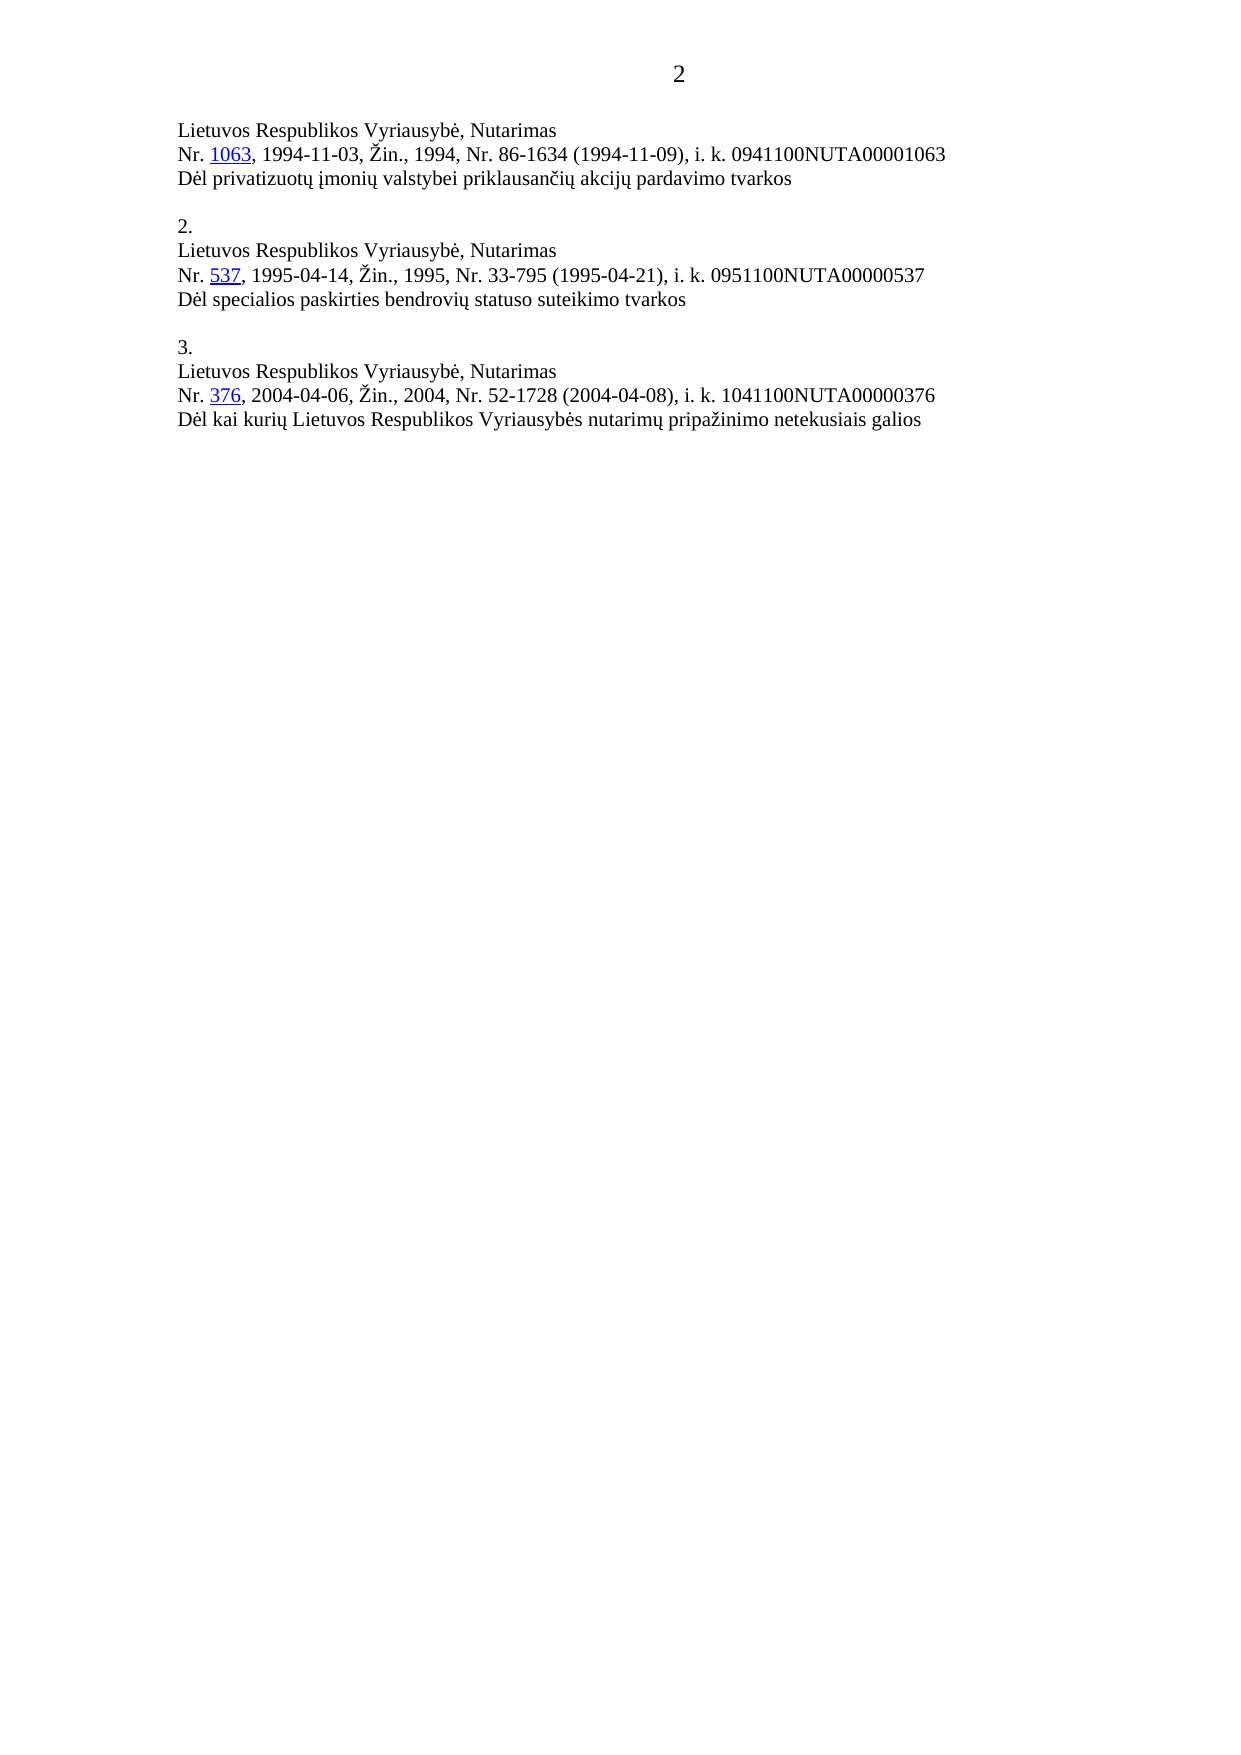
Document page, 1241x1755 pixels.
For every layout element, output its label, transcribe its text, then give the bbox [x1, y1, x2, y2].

text Lietuvos Respublikos Vyriausybė, Nutarimas [177, 238, 1181, 262]
text Nr. 376, 2004-04-06, Žin., 2004, Nr. 52-1728 (2004-04-08), i. k. 1041100NUTA00000376 [177, 383, 1181, 407]
text Lietuvos Respublikos Vyriausybė, Nutarimas [177, 118, 1181, 142]
text Dėl privatizuotų įmonių valstybei priklausančių akcijų pardavimo tvarkos [177, 166, 1181, 190]
text 2. [177, 214, 1181, 238]
text Dėl specialios paskirties bendrovių statuso suteikimo tvarkos [177, 287, 1181, 311]
text Dėl kai kurių Lietuvos Respublikos Vyriausybės nutarimų pripažinimo netekusiais galios [177, 407, 1181, 431]
text Lietuvos Respublikos Vyriausybė, Nutarimas [177, 359, 1181, 383]
text 3. [177, 335, 1181, 359]
text Nr. 1063, 1994-11-03, Žin., 1994, Nr. 86-1634 (1994-11-09), i. k. 0941100NUTA00001063 [177, 142, 1181, 166]
text Nr. 537, 1995-04-14, Žin., 1995, Nr. 33-795 (1995-04-21), i. k. 0951100NUTA00000537 [177, 262, 1181, 287]
